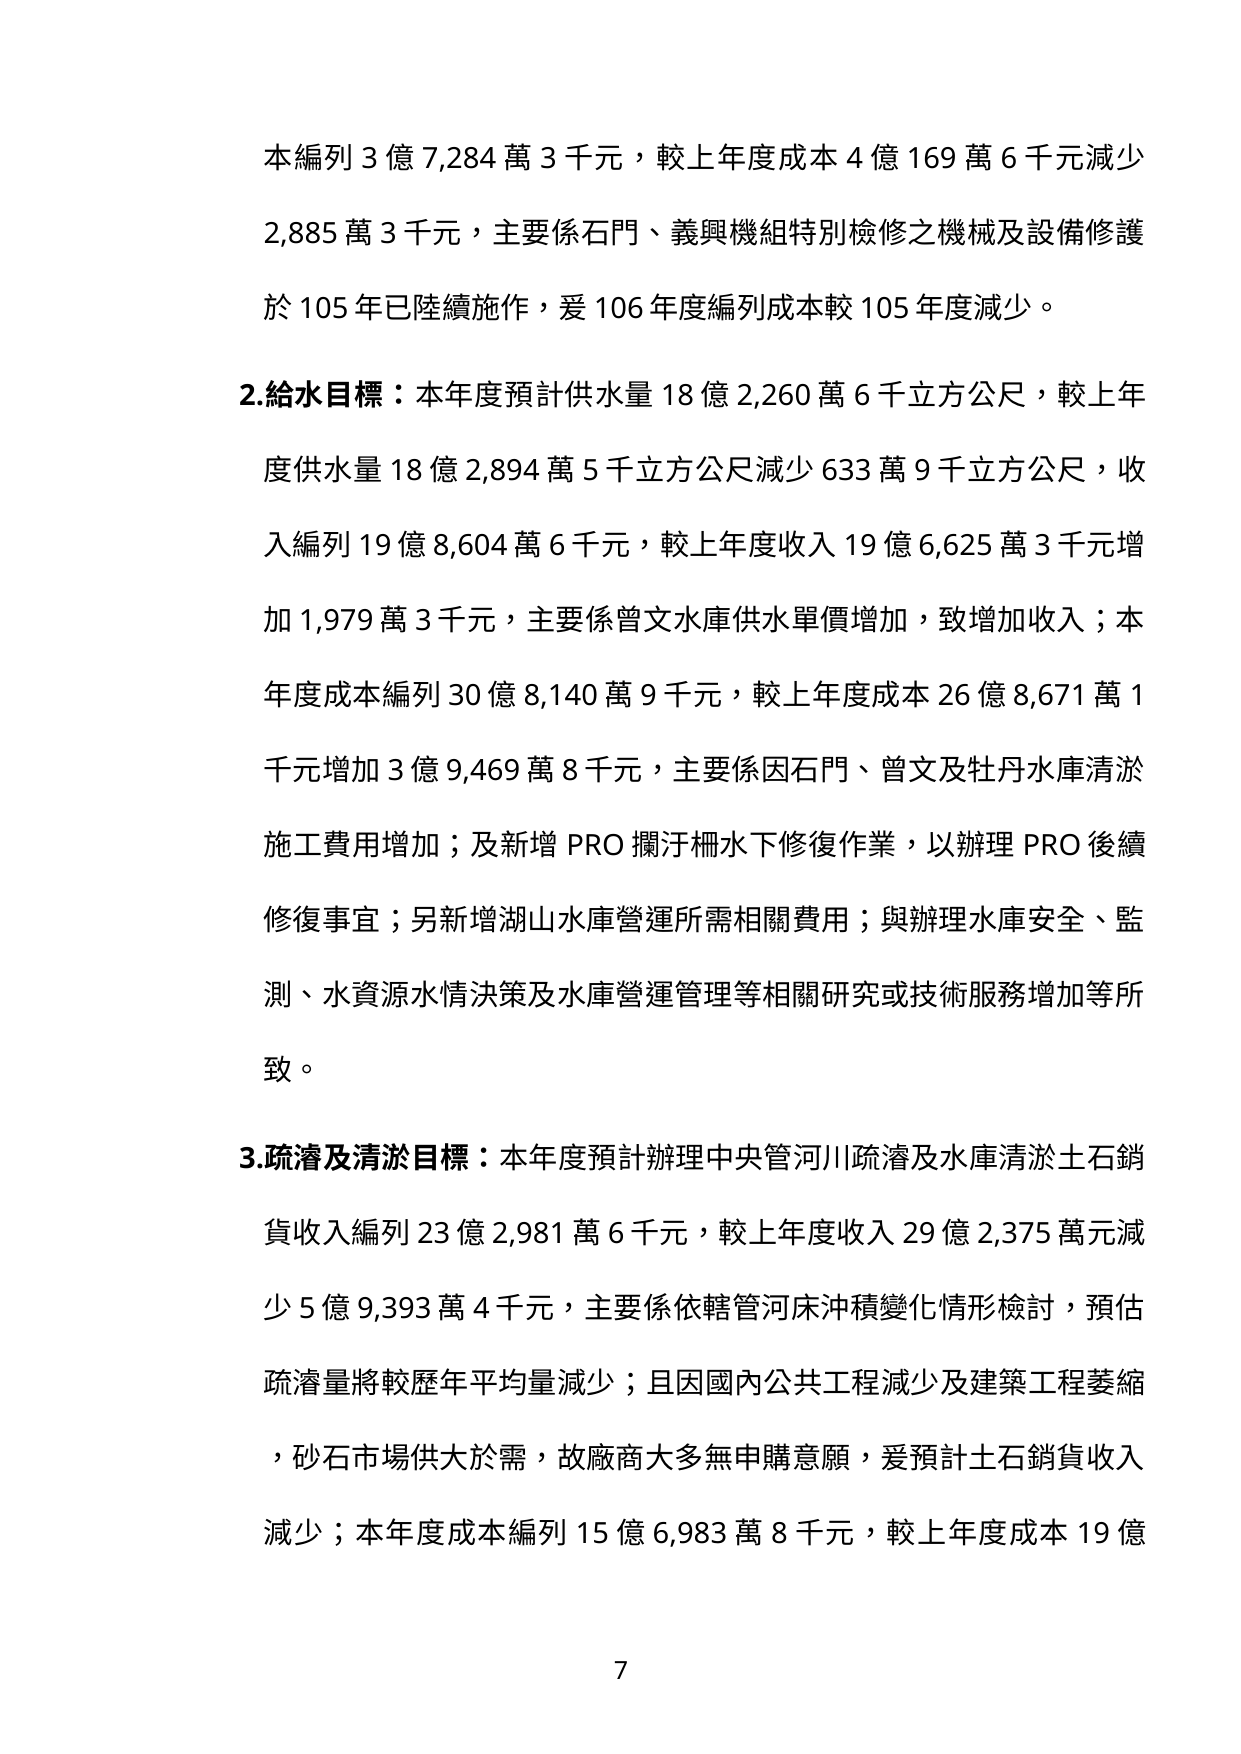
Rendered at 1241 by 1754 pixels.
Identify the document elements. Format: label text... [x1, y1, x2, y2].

text 本編列3億7,284萬3千元，較上年度成本4億169萬6千元減少2,885萬3千元，主要係石門、義興機組特別檢修之機械及設備修護於105年已陸續施作，爰106年度編列成本較105年度減少。 [239, 118, 1146, 343]
text 2.給水目標：本年度預計供水量18億2,260萬6千立方公尺，較上年度供水量18億2,894萬5千立方公尺減少633萬9千立方公尺，收入編列19億8,604萬6千元，較上年度收入19億6,625萬3千元增加1,979萬3千元，主要係曾文水庫供水單價增加，致增加收入；本年度成本編列30億8,140萬9千元，較上年度成本26億8,671萬1千元增加3億9,469萬8千元，主要係因石門、曾文及牡丹水庫清淤施工費用增加；及新增PRO攔汙柵水下修復作業，以辦理PRO後續修復事宜；另新增湖山水庫營運所需相關費用；與辦理水庫安全、監測、水資源水情決策及水庫營運管理等相關研究或技術服務增加等所致。 [239, 356, 1146, 1106]
text 3.疏濬及清淤目標：本年度預計辦理中央管河川疏濬及水庫清淤土石銷貨收入編列23億2,981萬6千元，較上年度收入29億2,375萬元減少5億9,393萬4千元，主要係依轄管河床沖積變化情形檢討，預估疏濬量將較歷年平均量減少；且因國內公共工程減少及建築工程萎縮，砂石市場供大於需，故廠商大多無申購意願，爰預計土石銷貨收入減少；本年度成本編列15億6,983萬8千元，較上年度成本19億 [239, 1118, 1146, 1568]
